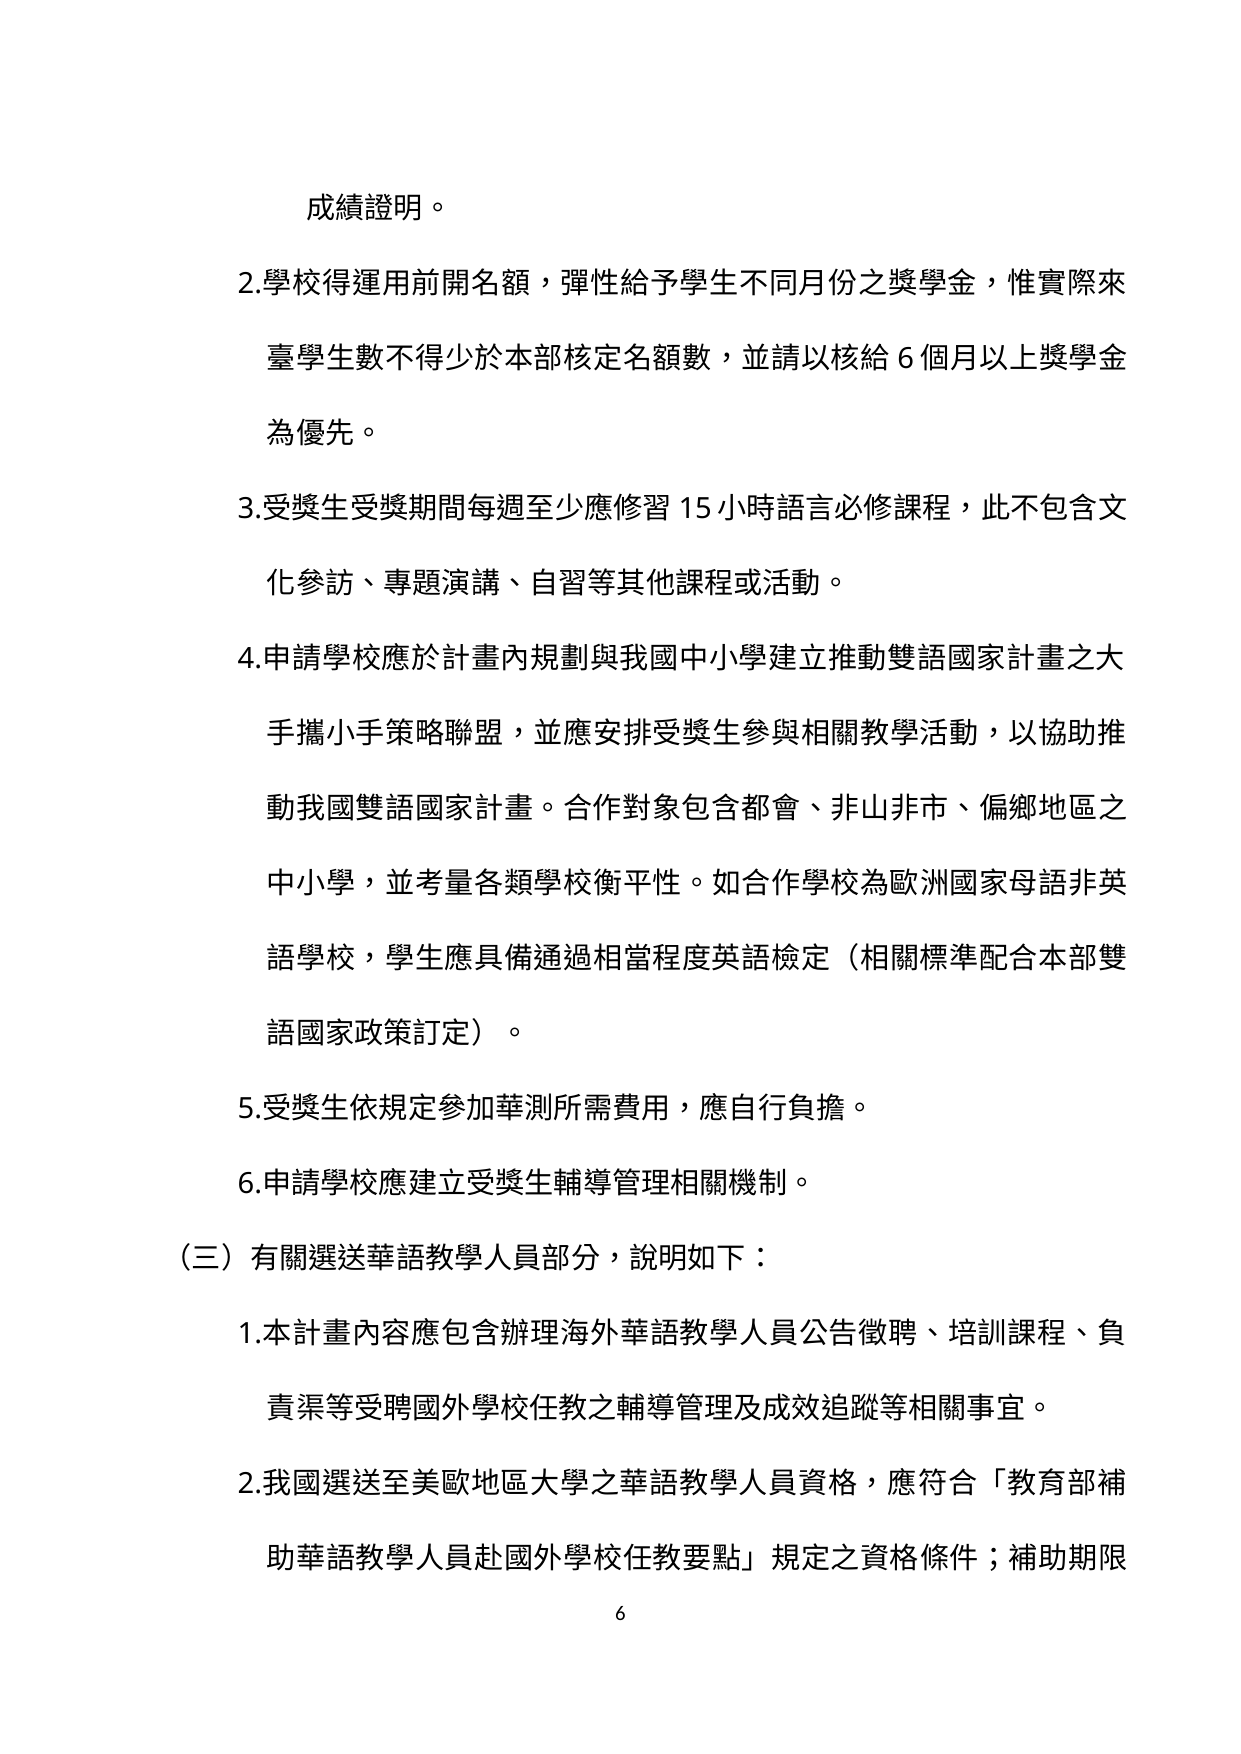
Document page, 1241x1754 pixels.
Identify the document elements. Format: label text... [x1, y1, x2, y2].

text （三）有關選送華語教學人員部分，說明如下： [162, 1212, 1128, 1287]
text 5.受獎生依規定參加華測所需費用，應自行負擔。 [237, 1062, 1128, 1137]
text 成績證明。 [262, 162, 1128, 237]
text 4.申請學校應於計畫內規劃與我國中小學建立推動雙語國家計畫之大手攜小手策略聯盟，並應安排受獎生參與相關教學活動，以協助推動我國雙語國家計畫。合作對象包含都會、非山非市、偏鄉地區之中小學，並考量各類學校衡平性。如合作學校為歐洲國家母語非英語學校，學生應具備通過相當程度英語檢定（相關標準配合本部雙語國家政策訂定）。 [237, 612, 1128, 1062]
text 6.申請學校應建立受獎生輔導管理相關機制。 [237, 1137, 1128, 1212]
text 3.受獎生受獎期間每週至少應修習15小時語言必修課程，此不包含文化參訪、專題演講、自習等其他課程或活動。 [237, 462, 1128, 612]
text 2.我國選送至美歐地區大學之華語教學人員資格，應符合「教育部補助華語教學人員赴國外學校任教要點」規定之資格條件；補助期限 [237, 1437, 1128, 1587]
text 2.學校得運用前開名額，彈性給予學生不同月份之獎學金，惟實際來臺學生數不得少於本部核定名額數，並請以核給6個月以上獎學金為優先。 [237, 237, 1128, 462]
text 1.本計畫內容應包含辦理海外華語教學人員公告徵聘、培訓課程、負責渠等受聘國外學校任教之輔導管理及成效追蹤等相關事宜。 [237, 1287, 1128, 1437]
